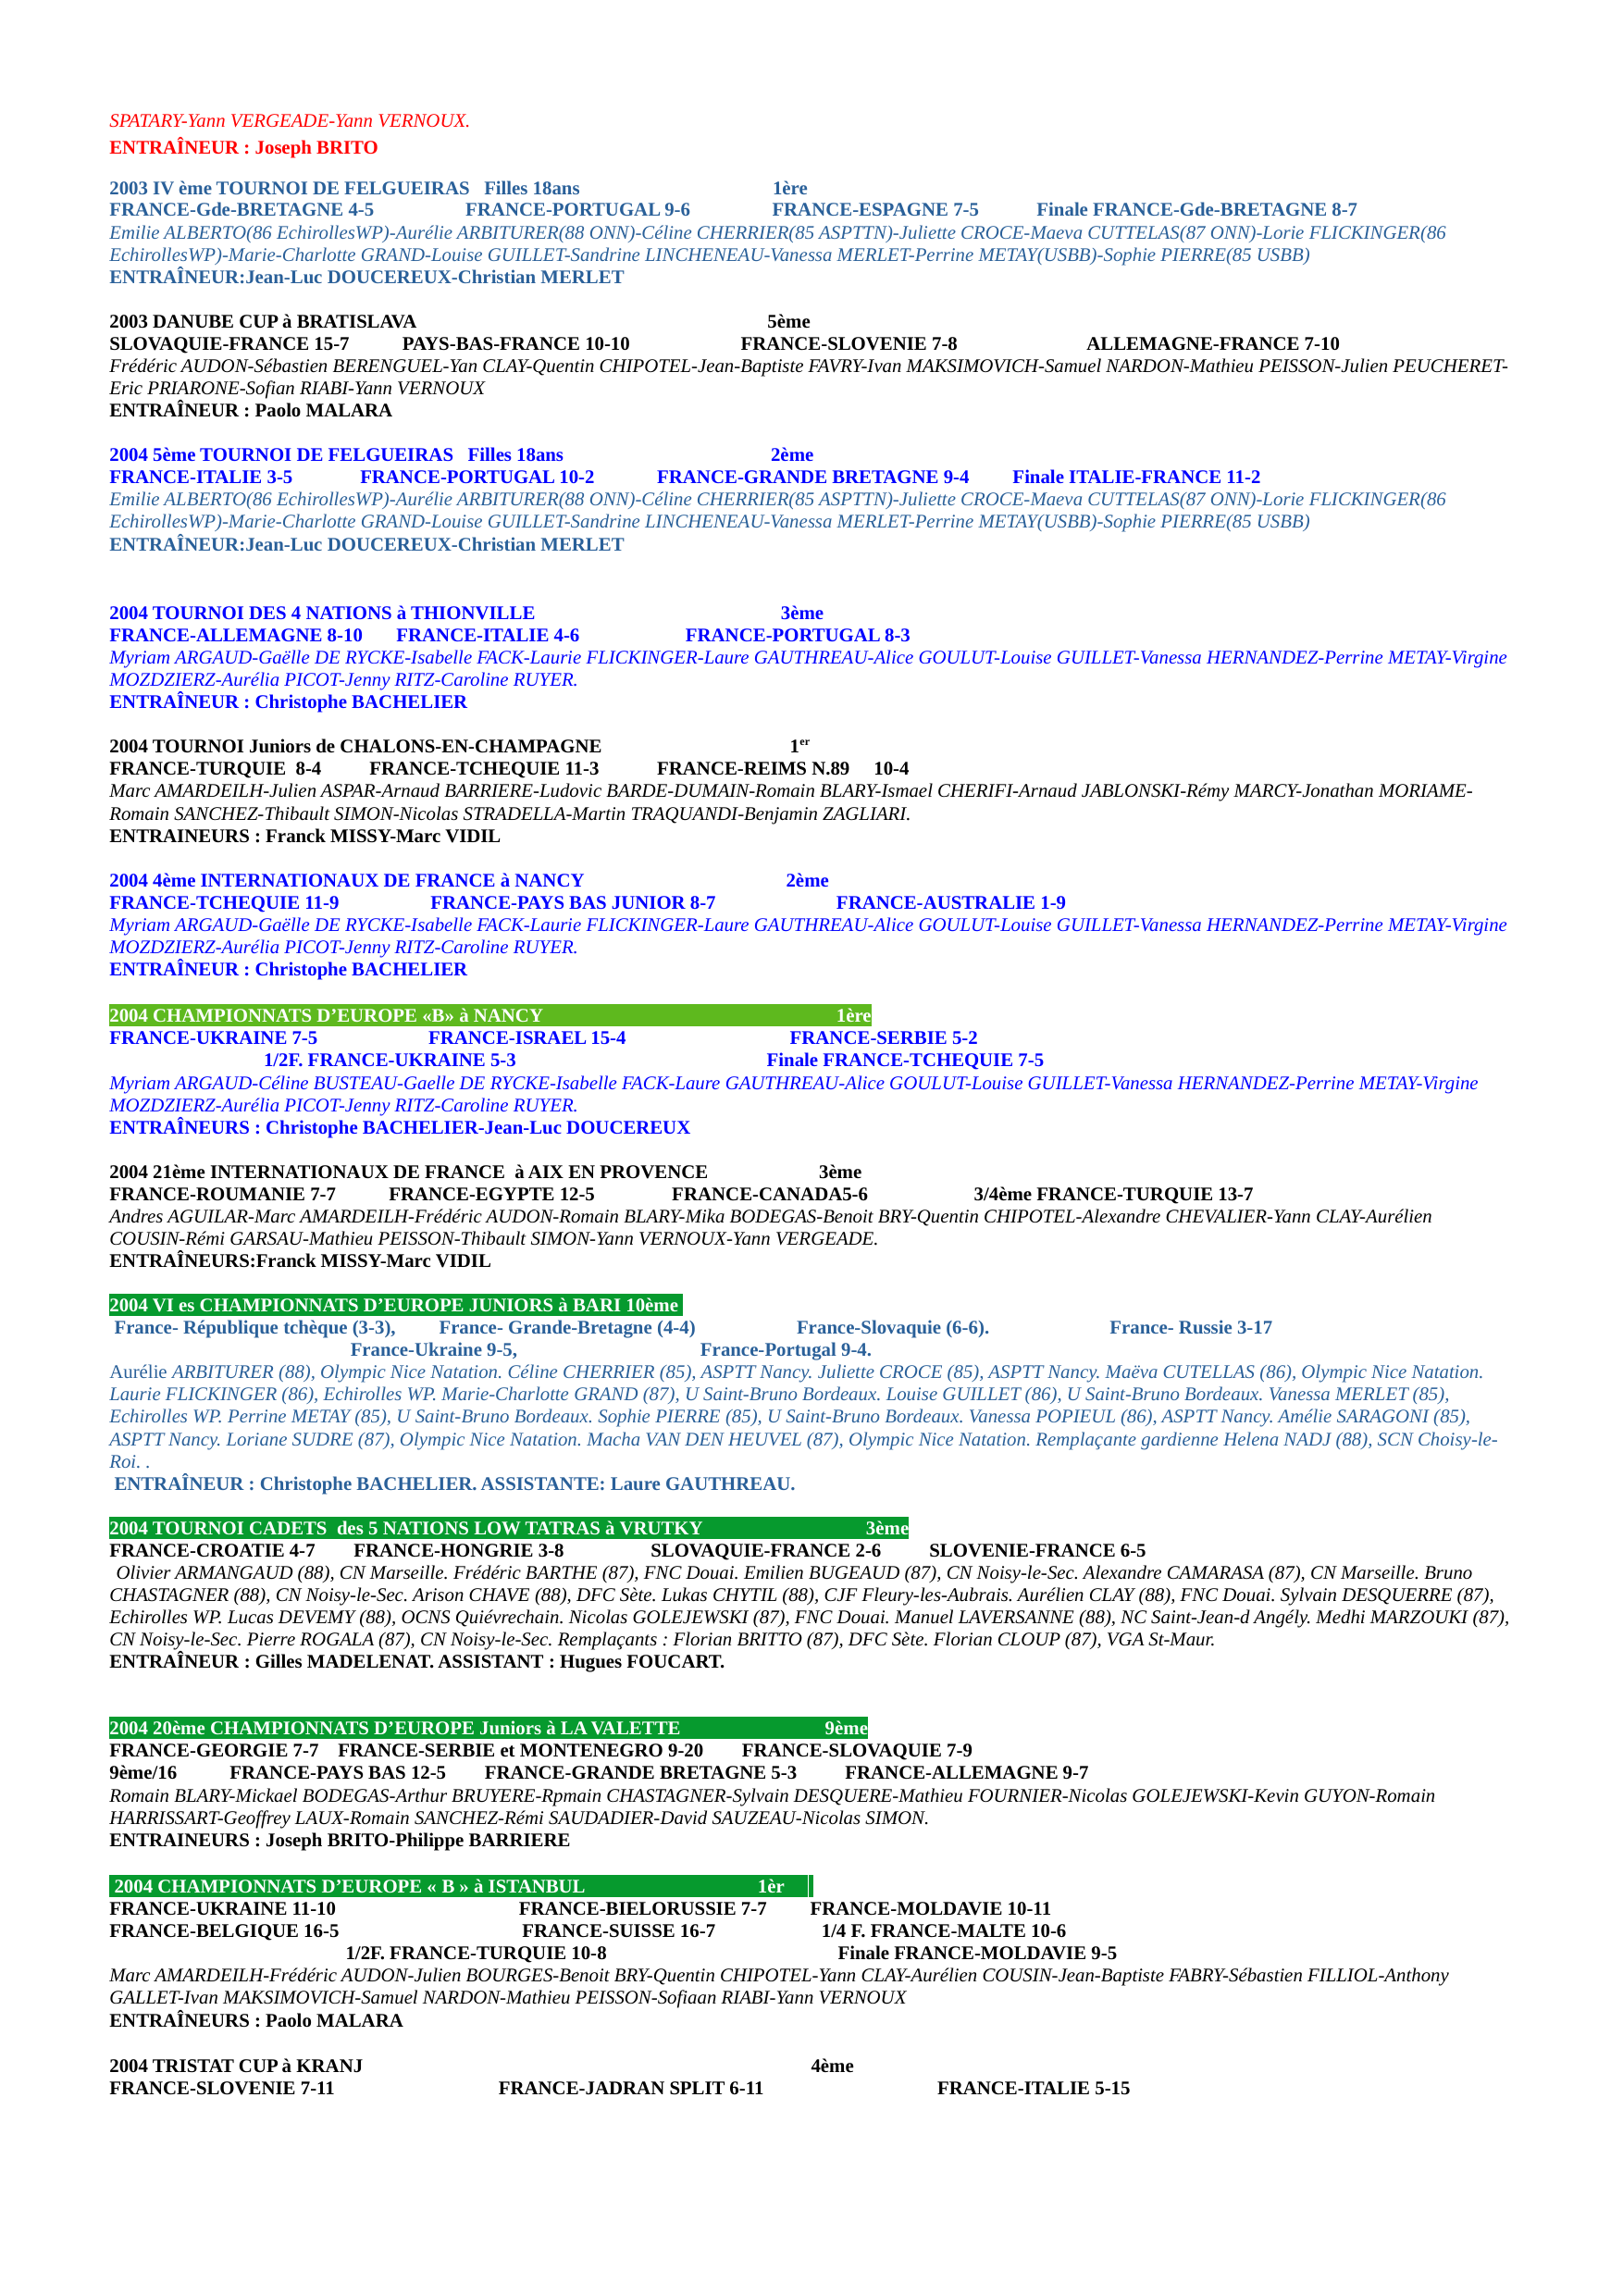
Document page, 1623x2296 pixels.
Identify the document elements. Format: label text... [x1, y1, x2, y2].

text 2004 CHAMPIONNATS D’EUROPE « B » à ISTANBUL 1èr [109, 1875, 1514, 1897]
text 2003 DANUBE CUP à BRATISLAVA 5ème [109, 310, 1514, 332]
text FRANCE-SLOVENIE 7-11 FRANCE-JADRAN SPLIT 6-11 FRANCE-ITALIE 5-15 [109, 2077, 1514, 2099]
text ENTRAÎNEURS : Christophe BACHELIER-Jean-Luc DOUCEREUX [109, 1116, 1514, 1138]
text FRANCE-ALLEMAGNE 8-10 FRANCE-ITALIE 4-6 FRANCE-PORTUGAL 8-3 [109, 624, 1514, 646]
text FRANCE-ROUMANIE 7-7 FRANCE-EGYPTE 12-5 FRANCE-CANADA5-6 3/4ème FRANCE-TURQUIE 13-7 [109, 1183, 1514, 1205]
text Olivier ARMANGAUD (88), CN Marseille. Frédéric BARTHE (87), FNC Douai. Emilien BUGEAUD (87), CN Noisy-le-Sec. Alexandre CAMARASA (87), CN Marseille. Bruno CHASTAGNER (88), CN Noisy-le-Sec. Arison CHAVE (88), DFC Sète. Lukas CHYTIL (88), CJF Fleury-les-Aubrais. Aurélien CLAY (88), FNC Douai. Sylvain DESQUERRE (87), Echirolles WP. Lucas DEVEMY (88), OCNS Quiévrechain. Nicolas GOLEJEWSKI (87), FNC Douai. Manuel LAVERSANNE (88), NC Saint-Jean-d Angély. Medhi MARZOUKI (87), CN Noisy-le-Sec. Pierre ROGALA (87), CN Noisy-le-Sec. Remplaçants : Florian BRITTO (87), DFC Sète. Florian CLOUP (87), VGA St-Maur. [109, 1561, 1514, 1650]
text ENTRAINEURS : Joseph BRITO-Philippe BARRIERE [109, 1829, 1514, 1851]
text FRANCE-ITALIE 3-5 FRANCE-PORTUGAL 10-2 FRANCE-GRANDE BRETAGNE 9-4 Finale ITALIE-FRANCE 11-2 [109, 465, 1514, 488]
text 2003 IV ème TOURNOI DE FELGUEIRAS Filles 18ans 1ère [109, 176, 1514, 198]
text Myriam ARGAUD-Gaëlle DE RYCKE-Isabelle FACK-Laurie FLICKINGER-Laure GAUTHREAU-Alice GOULUT-Louise GUILLET-Vanessa HERNANDEZ-Perrine METAY-Virgine MOZDZIERZ-Aurélia PICOT-Jenny RITZ-Caroline RUYER. [109, 913, 1514, 958]
text FRANCE-BELGIQUE 16-5 FRANCE-SUISSE 16-7 1/4 F. FRANCE-MALTE 10-6 [109, 1919, 1514, 1942]
text FRANCE-CROATIE 4-7 FRANCE-HONGRIE 3-8 SLOVAQUIE-FRANCE 2-6 SLOVENIE-FRANCE 6-5 [109, 1539, 1514, 1561]
text FRANCE-TURQUIE 8-4 FRANCE-TCHEQUIE 11-3 FRANCE-REIMS N.89 10-4 [109, 757, 1514, 779]
text 1/2F. FRANCE-UKRAINE 5-3 Finale FRANCE-TCHEQUIE 7-5 [109, 1049, 1514, 1071]
text ENTRAÎNEUR : Christophe BACHELIER [109, 958, 1514, 980]
text Myriam ARGAUD-Céline BUSTEAU-Gaelle DE RYCKE-Isabelle FACK-Laure GAUTHREAU-Alice GOULUT-Louise GUILLET-Vanessa HERNANDEZ-Perrine METAY-Virgine MOZDZIERZ-Aurélia PICOT-Jenny RITZ-Caroline RUYER. [109, 1071, 1514, 1116]
text FRANCE-UKRAINE 11-10 FRANCE-BIELORUSSIE 7-7 FRANCE-MOLDAVIE 10-11 [109, 1897, 1514, 1919]
text SLOVAQUIE-FRANCE 15-7 PAYS-BAS-FRANCE 10-10 FRANCE-SLOVENIE 7-8 ALLEMAGNE-FRANCE 7-10 [109, 332, 1514, 354]
text SPATARY-Yann VERGEADE-Yann VERNOUX. ENTRAÎNEUR : Joseph BRITO [109, 109, 1514, 158]
text 2004 VI es CHAMPIONNATS D’EUROPE JUNIORS à BARI 10ème [109, 1294, 1514, 1316]
text Myriam ARGAUD-Gaëlle DE RYCKE-Isabelle FACK-Laurie FLICKINGER-Laure GAUTHREAU-Alice GOULUT-Louise GUILLET-Vanessa HERNANDEZ-Perrine METAY-Virgine MOZDZIERZ-Aurélia PICOT-Jenny RITZ-Caroline RUYER. [109, 646, 1514, 690]
text Aurélie ARBITURER (88), Olympic Nice Natation. Céline CHERRIER (85), ASPTT Nancy. Juliette CROCE (85), ASPTT Nancy. Maëva CUTELLAS (86), Olympic Nice Natation. Laurie FLICKINGER (86), Echirolles WP. Marie-Charlotte GRAND (87), U Saint-Bruno Bordeaux. Louise GUILLET (86), U Saint-Bruno Bordeaux. Vanessa MERLET (85), Echirolles WP. Perrine METAY (85), U Saint-Bruno Bordeaux. Sophie PIERRE (85), U Saint-Bruno Bordeaux. Vanessa POPIEUL (86), ASPTT Nancy. Amélie SARAGONI (85), ASPTT Nancy. Loriane SUDRE (87), Olympic Nice Natation. Macha VAN DEN HEUVEL (87), Olympic Nice Natation. Remplaçante gardienne Helena NADJ (88), SCN Choisy-le-Roi. . [109, 1360, 1514, 1472]
text FRANCE-UKRAINE 7-5 FRANCE-ISRAEL 15-4 FRANCE-SERBIE 5-2 [109, 1026, 1514, 1049]
text Romain BLARY-Mickael BODEGAS-Arthur BRUYERE-Rpmain CHASTAGNER-Sylvain DESQUERE-Mathieu FOURNIER-Nicolas GOLEJEWSKI-Kevin GUYON-Romain HARRISSART-Geoffrey LAUX-Romain SANCHEZ-Rémi SAUDADIER-David SAUZEAU-Nicolas SIMON. [109, 1783, 1514, 1829]
text France-Ukraine 9-5, France-Portugal 9-4. [109, 1338, 1514, 1360]
text ENTRAÎNEUR:Jean-Luc DOUCEREUX-Christian MERLET [109, 266, 1514, 288]
text ENTRAÎNEURS : Paolo MALARA [109, 2008, 1514, 2030]
text 2004 TOURNOI Juniors de CHALONS-EN-CHAMPAGNE 1er [109, 735, 1514, 757]
text ENTRAINEURS : Franck MISSY-Marc VIDIL [109, 825, 1514, 846]
text FRANCE-GEORGIE 7-7 FRANCE-SERBIE et MONTENEGRO 9-20 FRANCE-SLOVAQUIE 7-9 [109, 1739, 1514, 1761]
text ENTRAÎNEUR : Christophe BACHELIER [109, 690, 1514, 713]
text 1/2F. FRANCE-TURQUIE 10-8 Finale FRANCE-MOLDAVIE 9-5 [109, 1942, 1514, 1964]
text 2004 CHAMPIONNATS D’EUROPE «B» à NANCY 1ère [109, 1004, 1514, 1026]
text ENTRAÎNEUR : Paolo MALARA [109, 399, 1514, 421]
text ENTRAÎNEURS:Franck MISSY-Marc VIDIL [109, 1249, 1514, 1272]
text Emilie ALBERTO(86 EchirollesWP)-Aurélie ARBITURER(88 ONN)-Céline CHERRIER(85 ASPTTN)-Juliette CROCE-Maeva CUTTELAS(87 ONN)-Lorie FLICKINGER(86 EchirollesWP)-Marie-Charlotte GRAND-Louise GUILLET-Sandrine LINCHENEAU-Vanessa MERLET-Perrine METAY(USBB)-Sophie PIERRE(85 USBB) [109, 488, 1514, 532]
text 2004 4ème INTERNATIONAUX DE FRANCE à NANCY 2ème [109, 869, 1514, 891]
text Marc AMARDEILH-Frédéric AUDON-Julien BOURGES-Benoit BRY-Quentin CHIPOTEL-Yann CLAY-Aurélien COUSIN-Jean-Baptiste FABRY-Sébastien FILLIOL-Anthony GALLET-Ivan MAKSIMOVICH-Samuel NARDON-Mathieu PEISSON-Sofiaan RIABI-Yann VERNOUX [109, 1964, 1514, 2008]
text 2004 TOURNOI DES 4 NATIONS à THIONVILLE 3ème [109, 602, 1514, 624]
text Andres AGUILAR-Marc AMARDEILH-Frédéric AUDON-Romain BLARY-Mika BODEGAS-Benoit BRY-Quentin CHIPOTEL-Alexandre CHEVALIER-Yann CLAY-Aurélien COUSIN-Rémi GARSAU-Mathieu PEISSON-Thibault SIMON-Yann VERNOUX-Yann VERGEADE. [109, 1205, 1514, 1249]
text Marc AMARDEILH-Julien ASPAR-Arnaud BARRIERE-Ludovic BARDE-DUMAIN-Romain BLARY-Ismael CHERIFI-Arnaud JABLONSKI-Rémy MARCY-Jonathan MORIAME-Romain SANCHEZ-Thibault SIMON-Nicolas STRADELLA-Martin TRAQUANDI-Benjamin ZAGLIARI. [109, 779, 1514, 825]
text 2004 TRISTAT CUP à KRANJ 4ème [109, 2054, 1514, 2077]
text 9ème/16 FRANCE-PAYS BAS 12-5 FRANCE-GRANDE BRETAGNE 5-3 FRANCE-ALLEMAGNE 9-7 [109, 1761, 1514, 1783]
text 2004 21ème INTERNATIONAUX DE FRANCE à AIX EN PROVENCE 3ème [109, 1160, 1514, 1183]
text Emilie ALBERTO(86 EchirollesWP)-Aurélie ARBITURER(88 ONN)-Céline CHERRIER(85 ASPTTN)-Juliette CROCE-Maeva CUTTELAS(87 ONN)-Lorie FLICKINGER(86 EchirollesWP)-Marie-Charlotte GRAND-Louise GUILLET-Sandrine LINCHENEAU-Vanessa MERLET-Perrine METAY(USBB)-Sophie PIERRE(85 USBB) [109, 220, 1514, 266]
text ENTRAÎNEUR : Gilles MADELENAT. ASSISTANT : Hugues FOUCART. [109, 1650, 1514, 1672]
text Frédéric AUDON-Sébastien BERENGUEL-Yan CLAY-Quentin CHIPOTEL-Jean-Baptiste FAVRY-Ivan MAKSIMOVICH-Samuel NARDON-Mathieu PEISSON-Julien PEUCHERET-Eric PRIARONE-Sofian RIABI-Yann VERNOUX [109, 354, 1514, 399]
text ENTRAÎNEUR:Jean-Luc DOUCEREUX-Christian MERLET [109, 532, 1514, 554]
text France- République tchèque (3-3), France- Grande-Bretagne (4-4) France-Slovaquie (6-6). France- Russie 3-17 [109, 1316, 1514, 1338]
text 2004 5ème TOURNOI DE FELGUEIRAS Filles 18ans 2ème [109, 443, 1514, 465]
text 2004 20ème CHAMPIONNATS D’EUROPE Juniors à LA VALETTE 9ème [109, 1717, 1514, 1739]
text FRANCE-TCHEQUIE 11-9 FRANCE-PAYS BAS JUNIOR 8-7 FRANCE-AUSTRALIE 1-9 [109, 891, 1514, 913]
text FRANCE-Gde-BRETAGNE 4-5 FRANCE-PORTUGAL 9-6 FRANCE-ESPAGNE 7-5 Finale FRANCE-Gde-BRETAGNE 8-7 [109, 198, 1514, 220]
text ENTRAÎNEUR : Christophe BACHELIER. ASSISTANTE: Laure GAUTHREAU. [109, 1472, 1514, 1495]
text 2004 TOURNOI CADETS des 5 NATIONS LOW TATRAS à VRUTKY 3ème [109, 1517, 1514, 1539]
